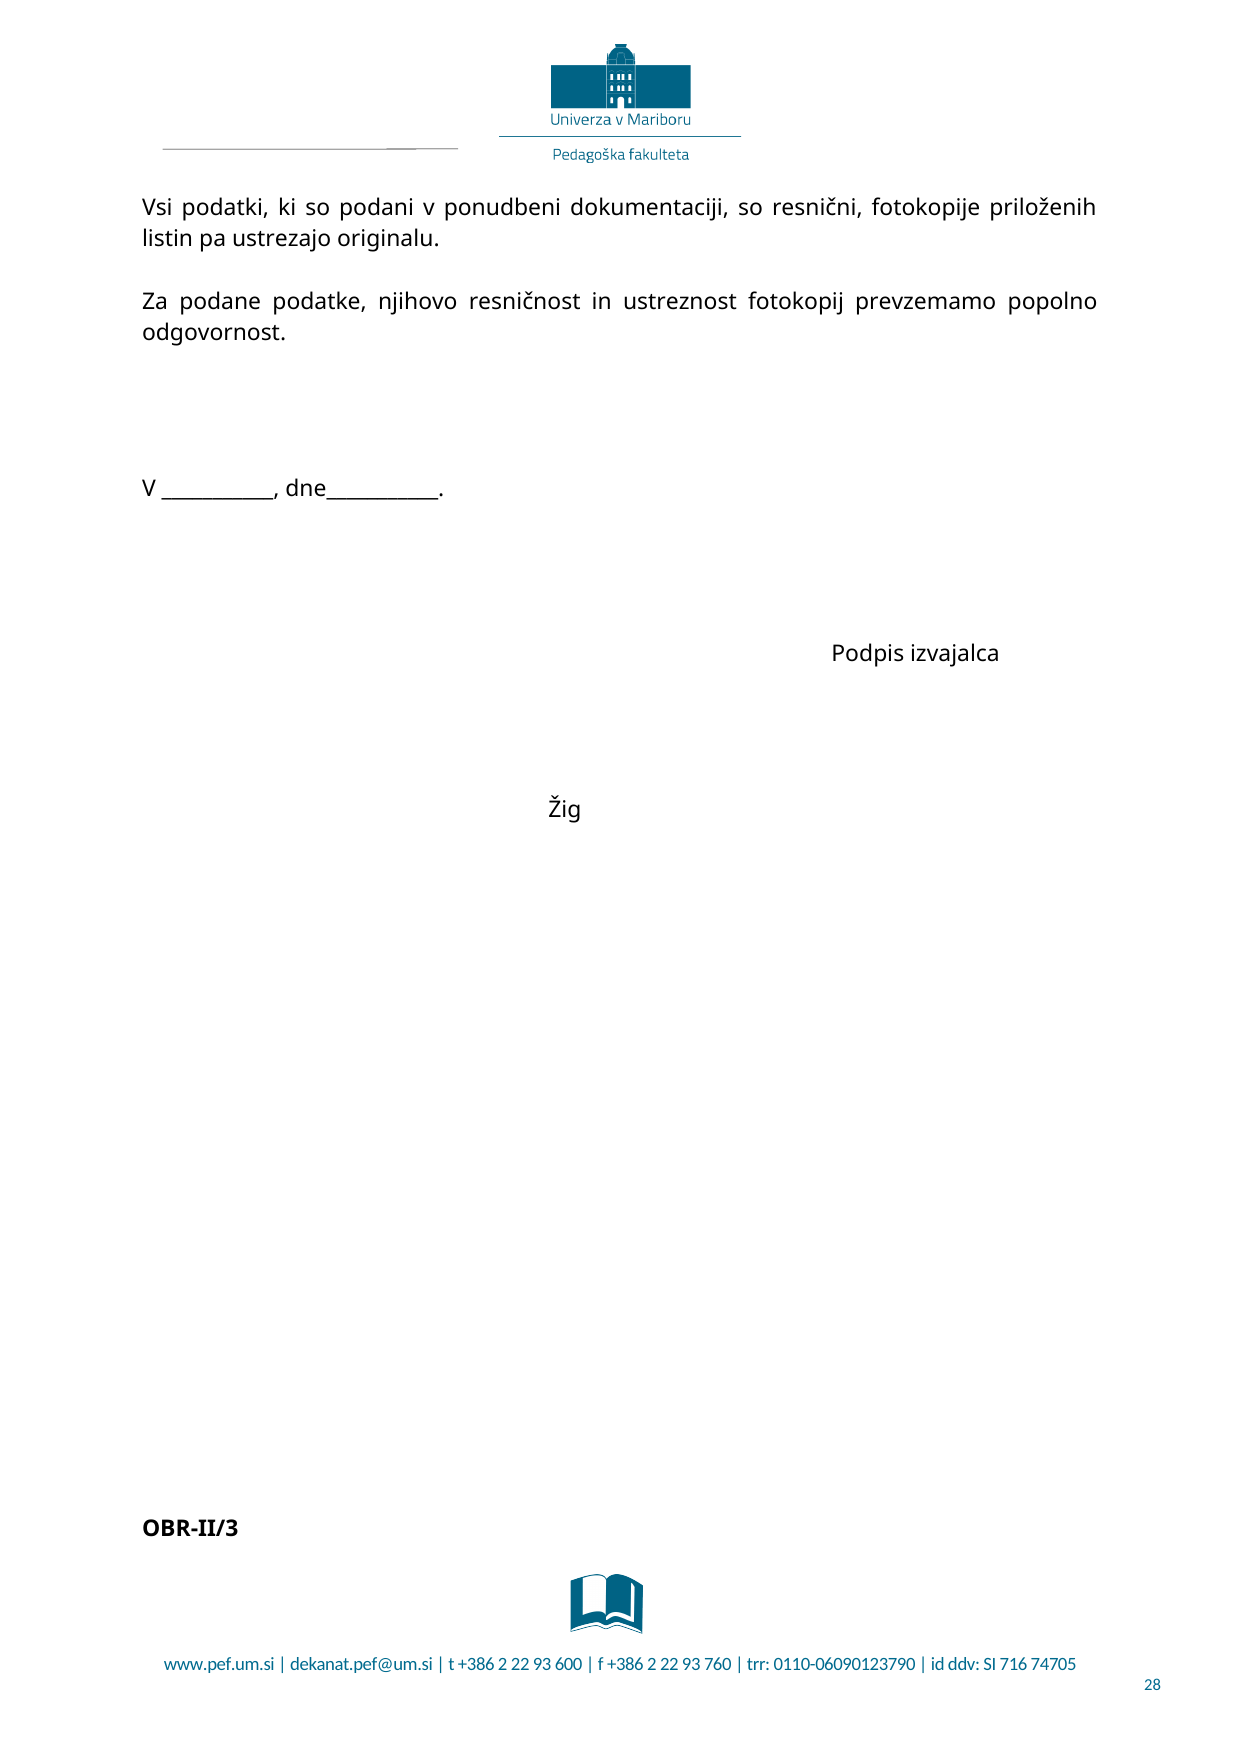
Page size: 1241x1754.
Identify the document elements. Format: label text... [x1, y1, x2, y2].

text V ___________, dne___________. [142, 472, 1098, 503]
table_header [142, 637, 537, 824]
text Vsi podatki, ki so podani v ponudbeni dokumentaciji, so resnični, fotokopije priloženih listin pa ustrezajo originalu. [142, 191, 1098, 253]
text Za podane podatke, njihovo resničnost in ustreznost fotokopij prevzemamo popolno odgovornost. [142, 285, 1098, 347]
text OBR-II/3 [142, 1512, 1098, 1543]
table_header Podpis izvajalca [739, 637, 1098, 824]
table_header Žig [537, 637, 738, 824]
